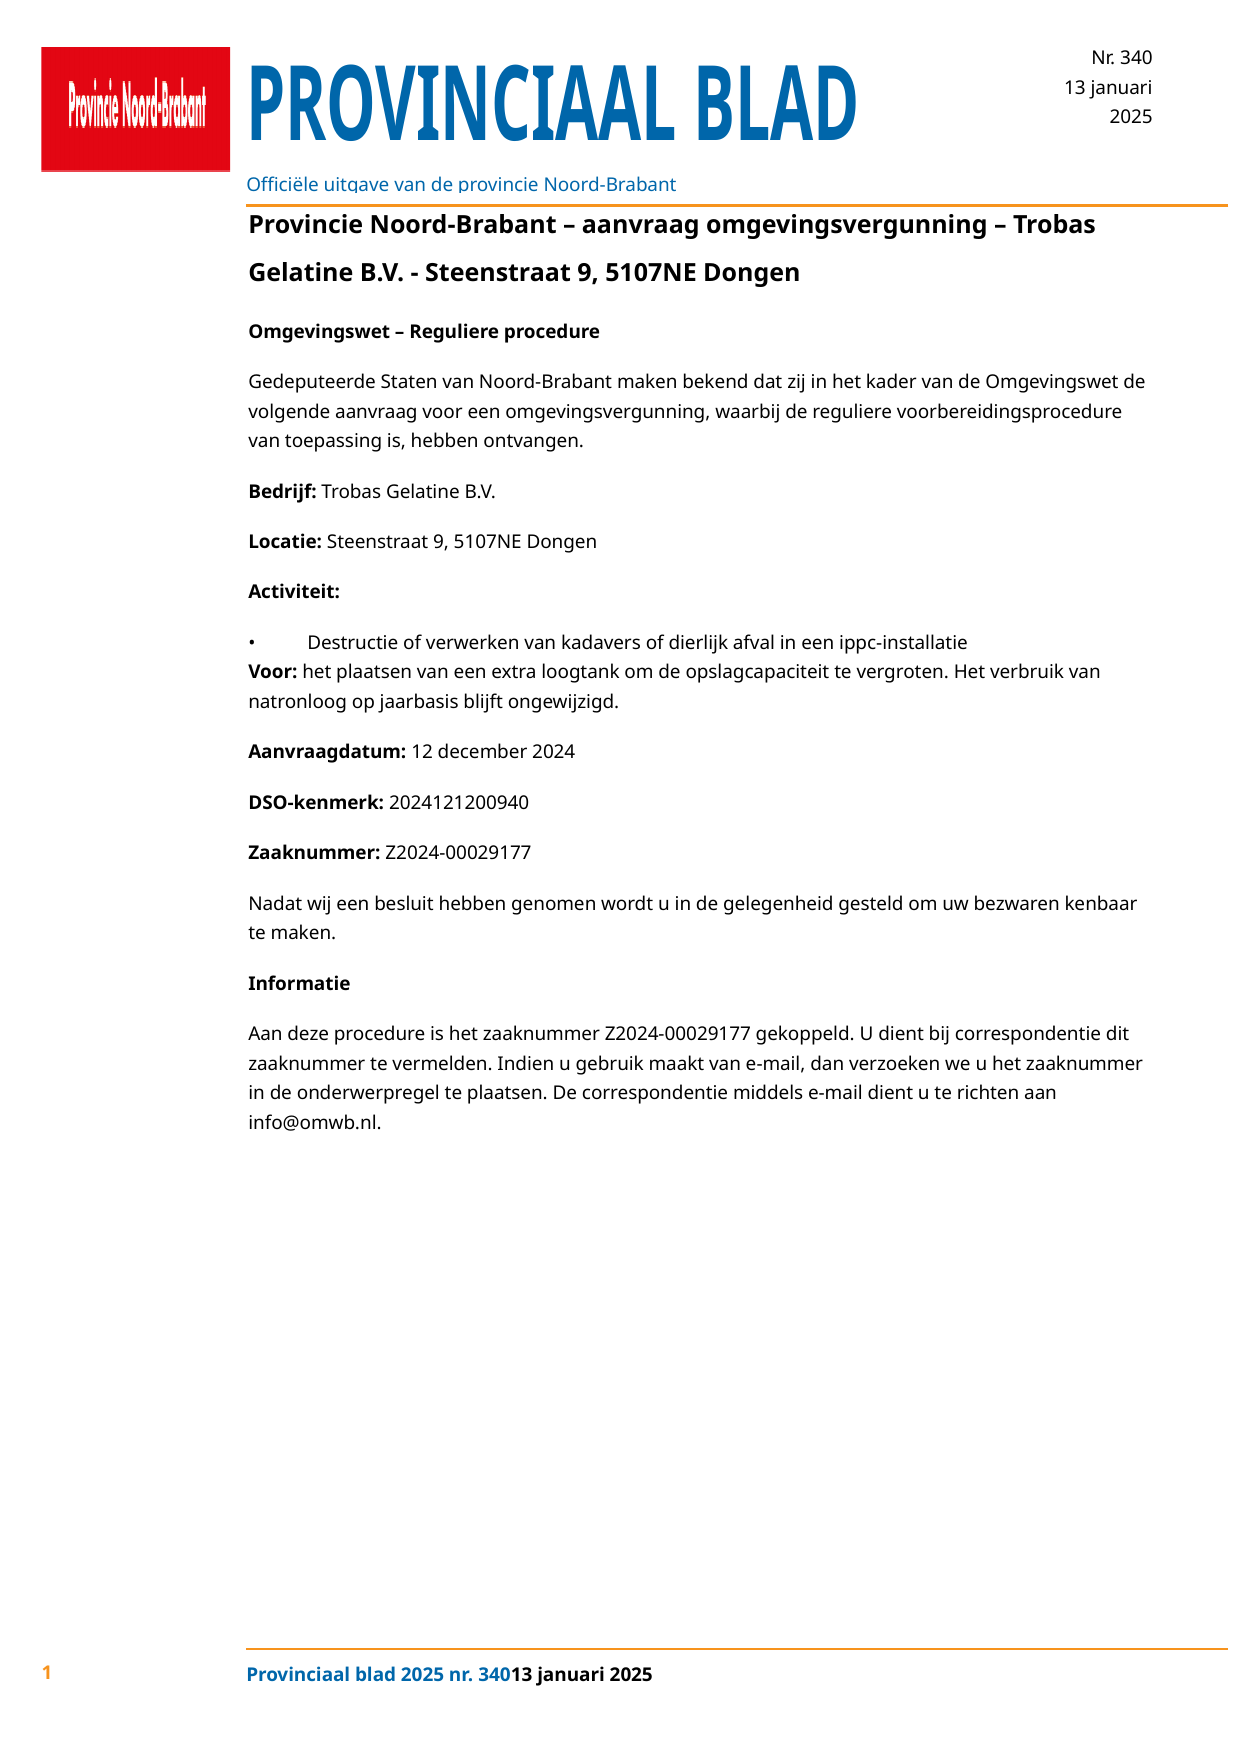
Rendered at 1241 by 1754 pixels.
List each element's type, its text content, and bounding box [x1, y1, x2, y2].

text Provincie Noord-Brabant – aanvraag omgevingsvergunning – Trobas Gelatine B.V. - Steenstraat 9, 5107NE Dongen [248, 207, 1152, 288]
text DSO-kenmerk: 2024121200940 [248, 789, 1152, 815]
list Destructie of verwerken van kadavers of dierlijk afval in een ippc-installatie [248, 629, 1152, 655]
text Locatie: Steenstraat 9, 5107NE Dongen [248, 528, 1152, 554]
text Omgevingswet – Reguliere procedure [248, 318, 1152, 344]
text Nadat wij een besluit hebben genomen wordt u in de gelegenheid gesteld om uw bezwaren kenbaar te maken. [248, 890, 1152, 945]
text Gedeputeerde Staten van Noord-Brabant maken bekend dat zij in het kader van de Omgevingswet de volgende aanvraag voor een omgevingsvergunning, waarbij de reguliere voorbereidingsprocedure van toepassing is, hebben ontvangen. [248, 368, 1152, 453]
text Bedrijf: Trobas Gelatine B.V. [248, 478, 1152, 504]
picture [41, 47, 231, 172]
text Zaaknummer: Z2024-00029177 [248, 839, 1152, 865]
text Aan deze procedure is het zaaknummer Z2024-00029177 gekoppeld. U dient bij correspondentie dit zaaknummer te vermelden. Indien u gebruik maakt van e-mail, dan verzoeken we u het zaaknummer in de onderwerpregel te plaatsen. De correspondentie middels e-mail dient u te richten aan info@omwb.nl. [248, 1020, 1152, 1135]
text Voor: het plaatsen van een extra loogtank om de opslagcapaciteit te vergroten. Het verbruik van natronloog op jaarbasis blijft ongewijzigd. [248, 659, 1152, 714]
text Informatie [248, 970, 1152, 996]
text Activiteit: [248, 579, 1152, 604]
text Aanvraagdatum: 12 december 2024 [248, 739, 1152, 764]
